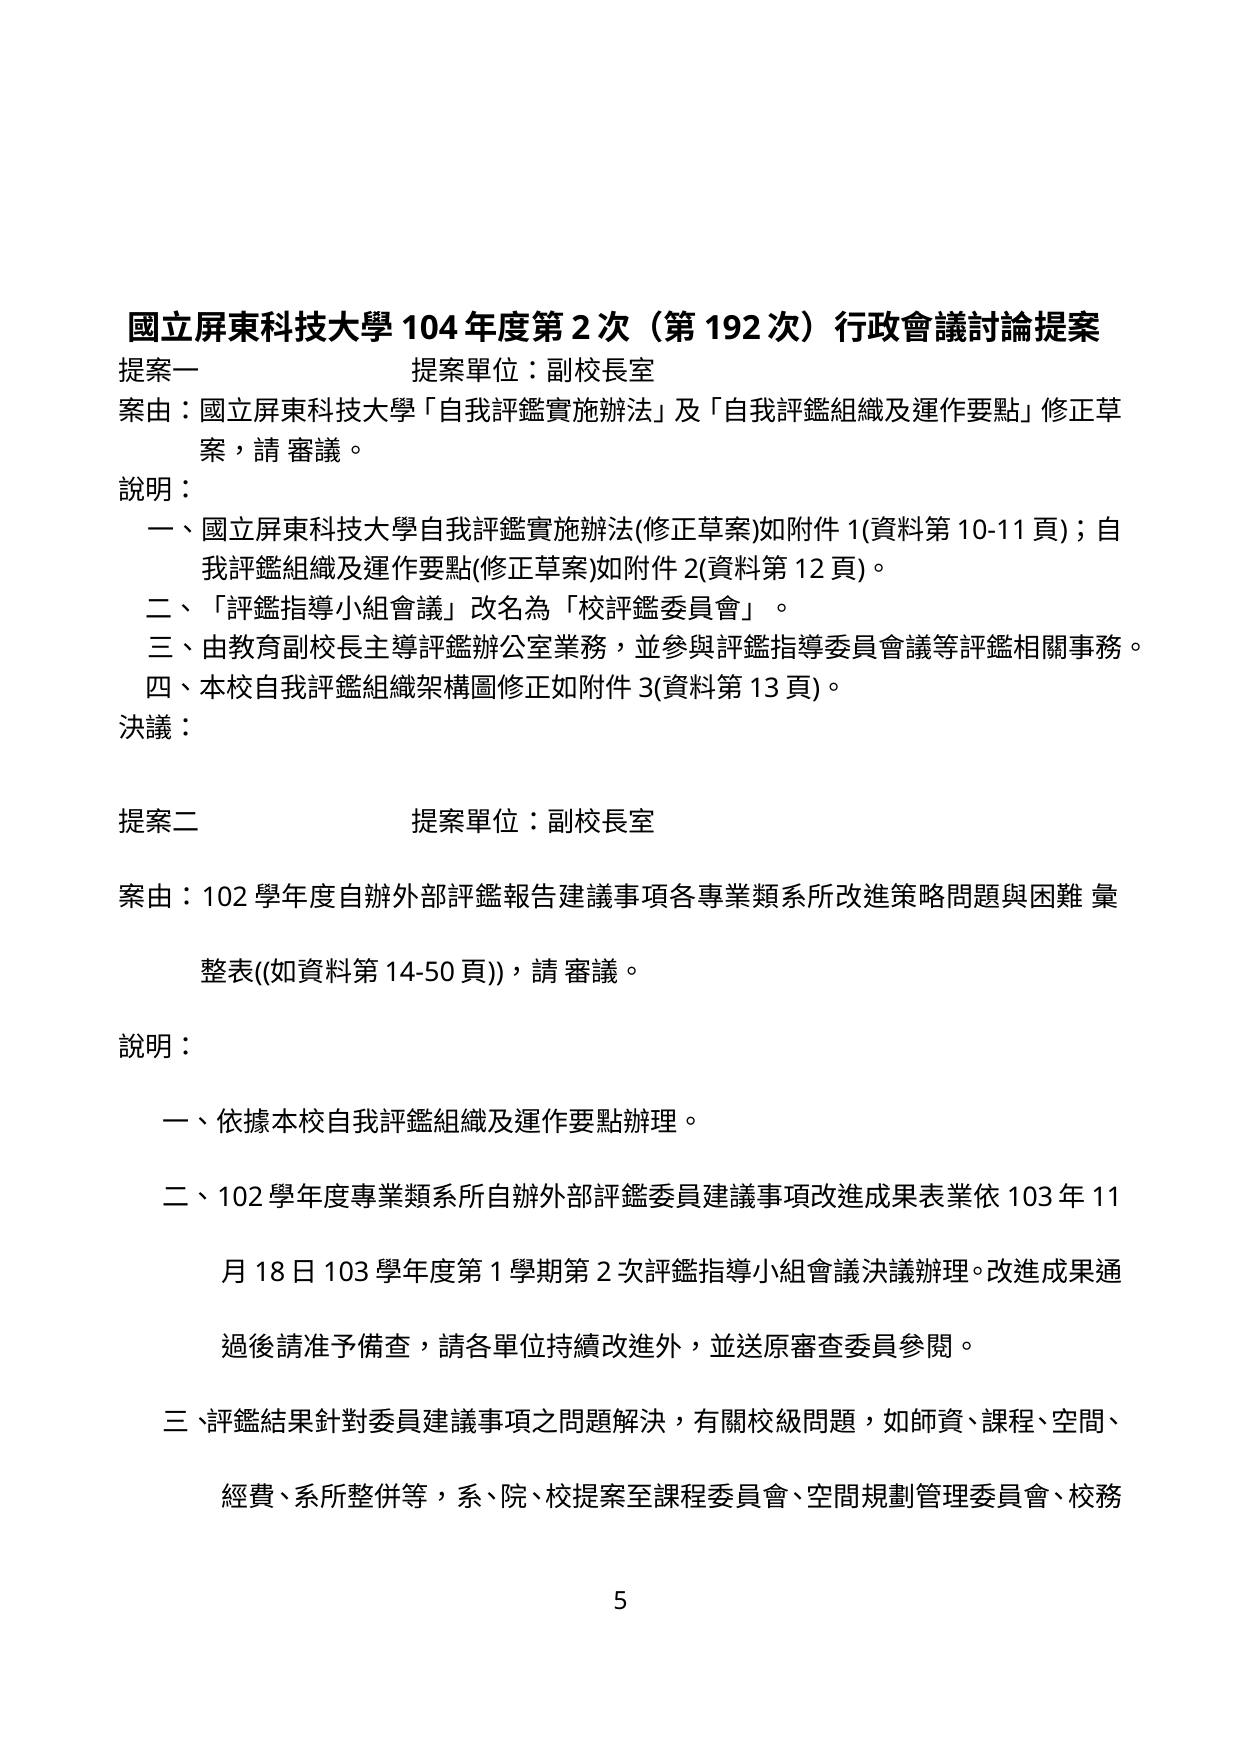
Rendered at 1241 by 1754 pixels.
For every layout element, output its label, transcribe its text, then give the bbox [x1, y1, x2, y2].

text 案由：102學年度自辦外部評鑑報告建議事項各專業類系所改進策略問題與困難 彙整表((如資料第14-50頁))，請 審議。 [118, 857, 1122, 1007]
text 提案二 提案單位：副校長室 [118, 782, 1122, 857]
text 二、102學年度專業類系所自辦外部評鑑委員建議事項改進成果表業依103年11月18日103學年度第1學期第2次評鑑指導小組會議決議辦理。改進成果通過後請准予備查，請各單位持續改進外，並送原審查委員參閱。 [162, 1157, 1122, 1382]
text 一、國立屏東科技大學自我評鑑實施辦法(修正草案)如附件1(資料第10-11頁)；自我評鑑組織及運作要點(修正草案)如附件2(資料第12頁)。 [147, 507, 1122, 587]
text 三、由教育副校長主導評鑑辦公室業務，並參與評鑑指導委員會議等評鑑相關事務。 [147, 626, 1122, 666]
text 說明： [118, 468, 1122, 507]
text 三、評鑑結果針對委員建議事項之問題解決，有關校級問題，如師資、課程、空間、經費、系所整併等，系、院、校提案至課程委員會、空間規劃管理委員會、校務基金管理委員會、校務發展委員會等討論，編列預算、投入資源進行改善，決議再回饋至各級單位執行。每學年系、院、校分別召開各級發展委員會，參考評鑑委員建議事項修正「年度改進工作計畫」後，依計畫實施當年度之相關工作。 [162, 1382, 1122, 1532]
text 四、本校自我評鑑組織架構圖修正如附件3(資料第13頁)。 [118, 666, 1122, 705]
text 提案一 提案單位：副校長室 [118, 349, 1122, 389]
text 案由：國立屏東科技大學「自我評鑑實施辦法」及「自我評鑑組織及運作要點」修正草案，請 審議。 [118, 389, 1122, 468]
text 國立屏東科技大學104年度第2次（第192次）行政會議討論提案 [93, 301, 1134, 349]
text 二、「評鑑指導小組會議」改名為「校評鑑委員會」。 [118, 587, 1122, 626]
text 說明： [118, 1007, 1122, 1082]
text 一、依據本校自我評鑑組織及運作要點辦理。 [162, 1082, 1122, 1157]
text 決議： [118, 705, 1122, 745]
